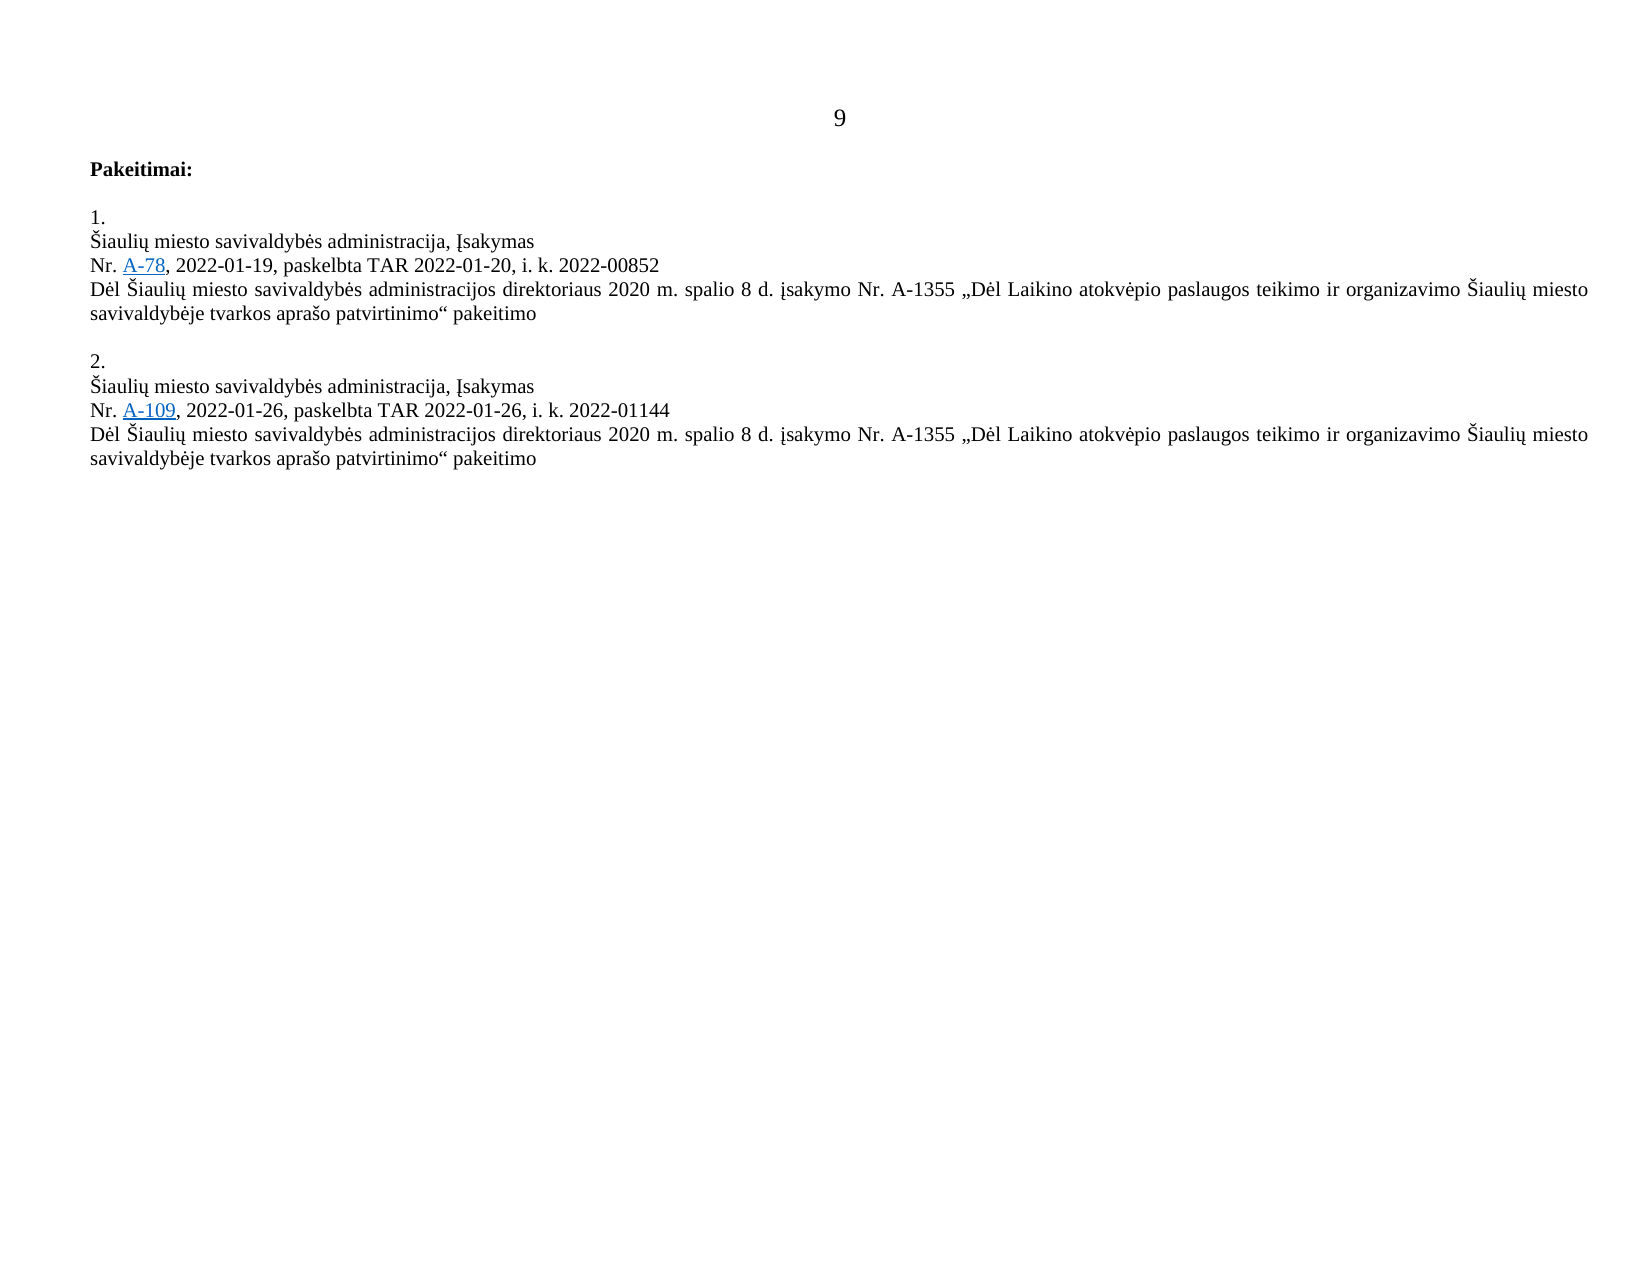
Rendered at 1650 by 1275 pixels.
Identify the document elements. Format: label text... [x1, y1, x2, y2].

text Dėl Šiaulių miesto savivaldybės administracijos direktoriaus 2020 m. spalio 8 d. įsakymo Nr. A-1355 „Dėl Laikino atokvėpio paslaugos teikimo ir organizavimo Šiaulių miesto savivaldybėje tvarkos aprašo patvirtinimo“ pakeitimo [90, 277, 1590, 325]
text Šiaulių miesto savivaldybės administracija, Įsakymas [90, 229, 1590, 253]
text 1. [90, 205, 1590, 229]
text Dėl Šiaulių miesto savivaldybės administracijos direktoriaus 2020 m. spalio 8 d. įsakymo Nr. A-1355 „Dėl Laikino atokvėpio paslaugos teikimo ir organizavimo Šiaulių miesto savivaldybėje tvarkos aprašo patvirtinimo“ pakeitimo [90, 422, 1590, 470]
text Nr. A-109, 2022-01-26, paskelbta TAR 2022-01-26, i. k. 2022-01144 [90, 398, 1590, 422]
text Šiaulių miesto savivaldybės administracija, Įsakymas [90, 373, 1590, 398]
text Nr. A-78, 2022-01-19, paskelbta TAR 2022-01-20, i. k. 2022-00852 [90, 253, 1590, 277]
text 2. [90, 349, 1590, 373]
text Pakeitimai: [90, 157, 1590, 181]
